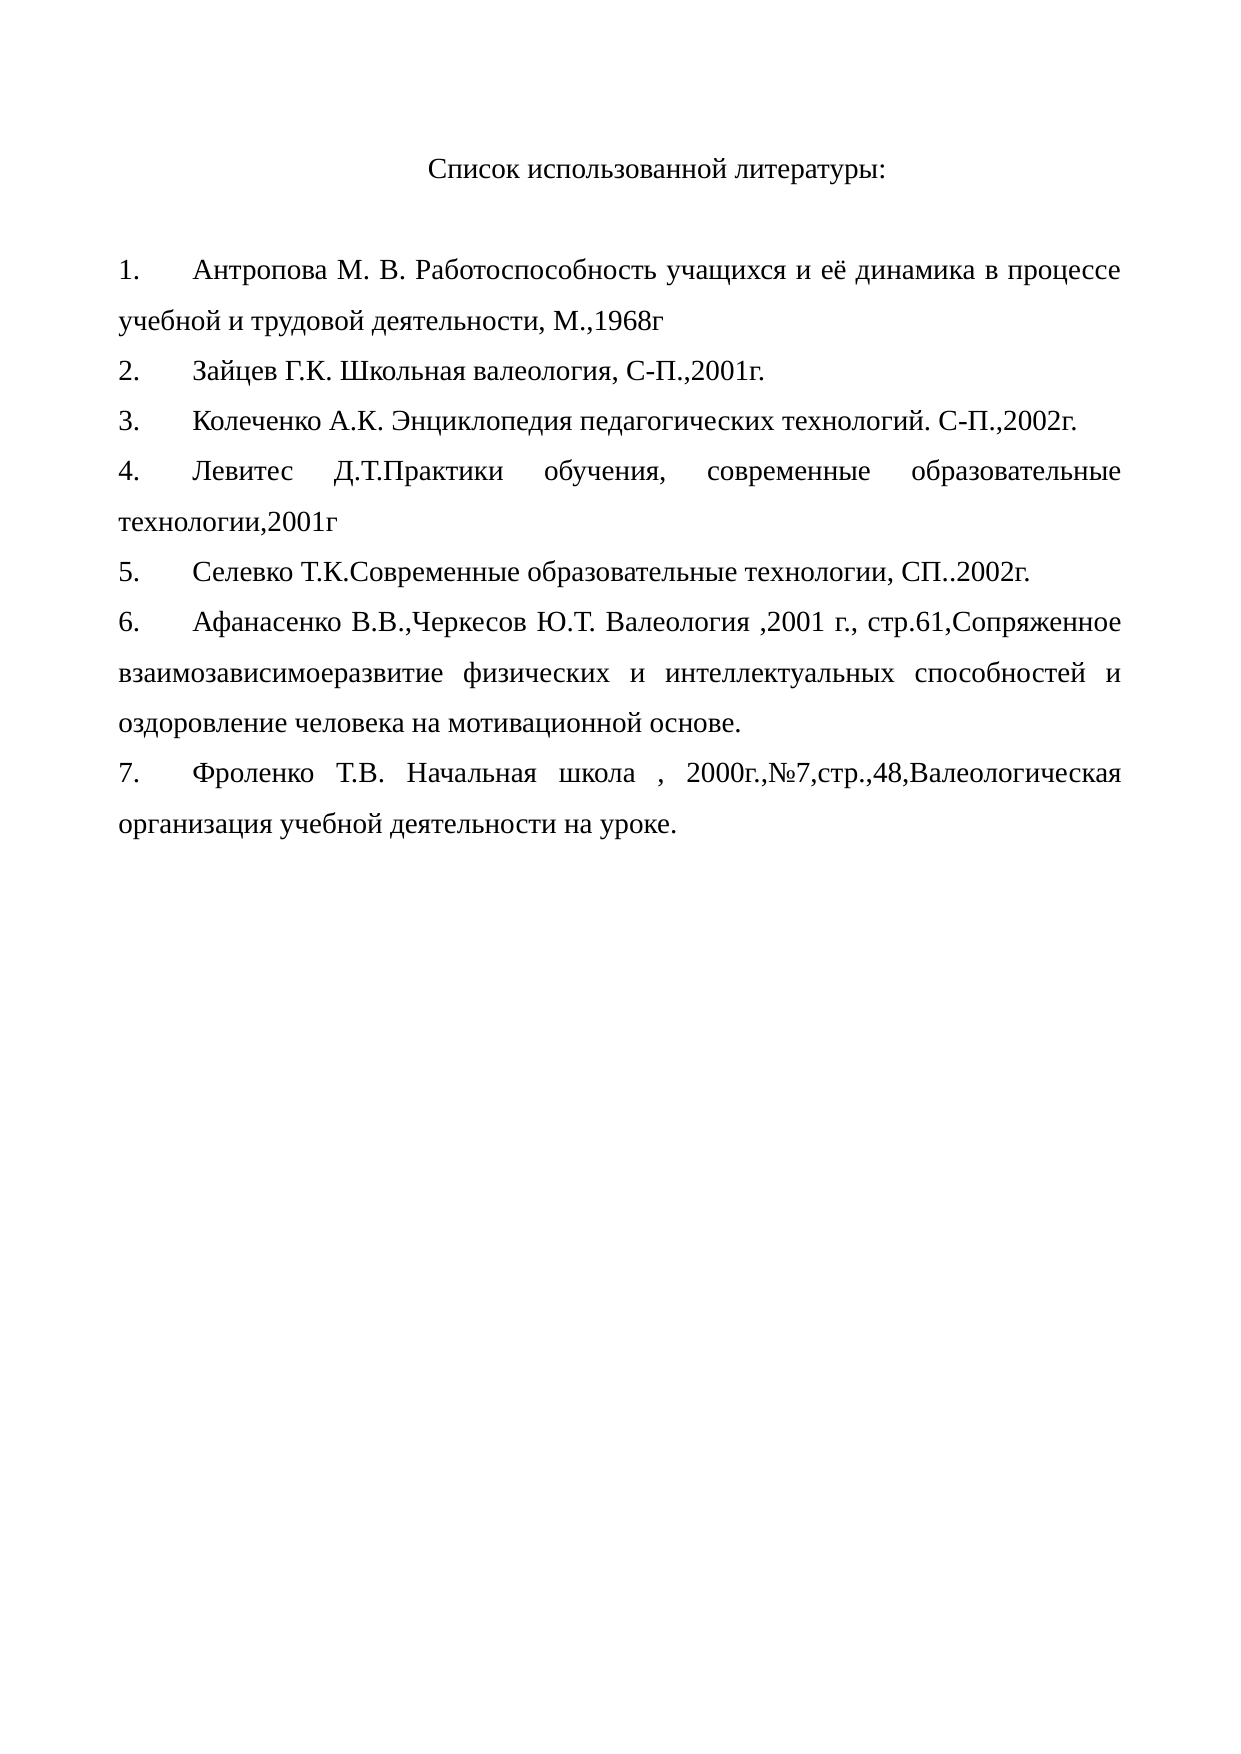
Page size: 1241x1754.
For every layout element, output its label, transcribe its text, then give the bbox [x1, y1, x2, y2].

text 7. Фроленко Т.В. Начальная школа , 2000г.,№7,стр.,48,Валеологическая организация учебной деятельности на уроке. [118, 755, 1122, 839]
text 5. Селевко Т.К.Современные образовательные технологии, СП..2002г. [118, 554, 1122, 588]
text Список использованной литературы: [118, 152, 1122, 185]
text 1. Антропова М. В. Работоспособность учащихся и её динамика в процессе учебной и трудовой деятельности, М.,1968г [118, 252, 1122, 336]
text 4. Левитес Д.Т.Практики обучения, современные образовательные технологии,2001г [118, 453, 1122, 537]
text 3. Колеченко А.К. Энциклопедия педагогических технологий. С-П.,2002г. [118, 403, 1122, 437]
text 2. Зайцев Г.К. Школьная валеология, С-П.,2001г. [118, 353, 1122, 386]
text 6. Афанасенко В.В.,Черкесов Ю.Т. Валеология ,2001 г., стр.61,Сопряженное взаимозависимоеразвитие физических и интеллектуальных способностей и оздоровление человека на мотивационной основе. [118, 604, 1122, 739]
